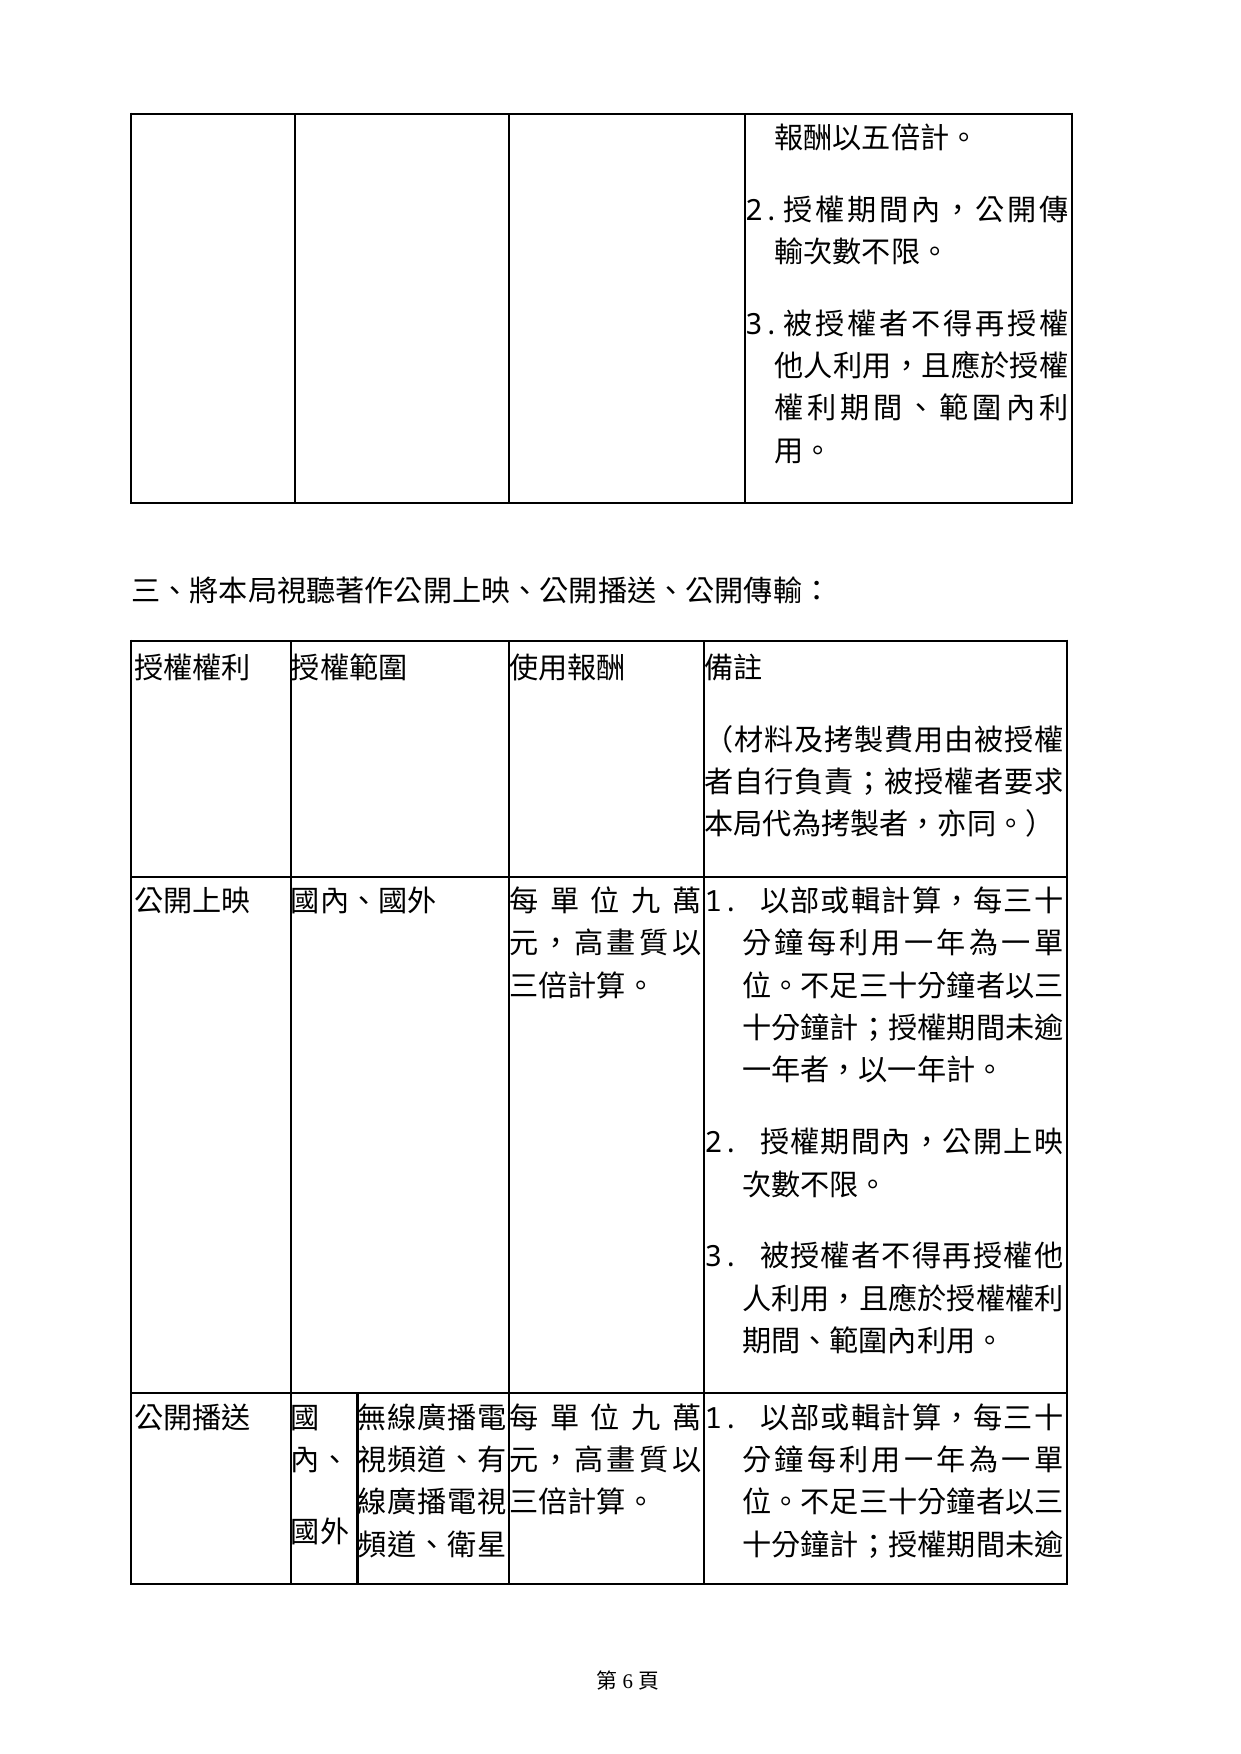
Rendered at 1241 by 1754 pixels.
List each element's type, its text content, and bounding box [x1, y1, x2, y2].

table_cell 每單位九萬元，高畫質以三倍計算。 [510, 1394, 703, 1583]
table_cell 公開上映 [132, 878, 290, 1392]
table_cell 每單位九萬元，高畫質以三倍計算。 [510, 878, 703, 1392]
table_cell 報酬以五倍計。 2.授權期間內，公開傳輸次數不限。 3.被授權者不得再授權他人利用，且應於授權權利期間、範圍內利用。 [746, 115, 1071, 502]
table_header 備註 （材料及拷製費用由被授權者自行負責；被授權者要求本局代為拷製者，亦同。） [705, 642, 1066, 876]
table_cell 國內、國外 [292, 878, 508, 1392]
table_header 使用報酬 [510, 642, 703, 876]
table_cell 無線廣播電視頻道、有線廣播電視頻道、衛星 [359, 1394, 508, 1583]
text 三、將本局視聽著作公開上映、公開播送、公開傳輸： [131, 568, 1123, 610]
table_cell [296, 115, 508, 502]
table_cell 1. 以部或輯計算，每三十分鐘每利用一年為一單位。不足三十分鐘者以三十分鐘計；授權期間未逾一年者，以一年計。 2. 授權期間內，公開上映次數不限。 3. 被授權者不得再授權他人利用，且應於授權權利期間、範圍內利用。 [705, 878, 1066, 1392]
table_header 授權範圍 [292, 642, 508, 876]
table_cell 1. 以部或輯計算，每三十分鐘每利用一年為一單位。不足三十分鐘者以三十分鐘計；授權期間未逾 [705, 1394, 1066, 1583]
table_cell 公開播送 [132, 1394, 290, 1583]
table_header 授權權利 [132, 642, 290, 876]
table_cell [510, 115, 744, 502]
table_cell [132, 115, 294, 502]
table_cell 國內、 國外 [292, 1394, 356, 1583]
